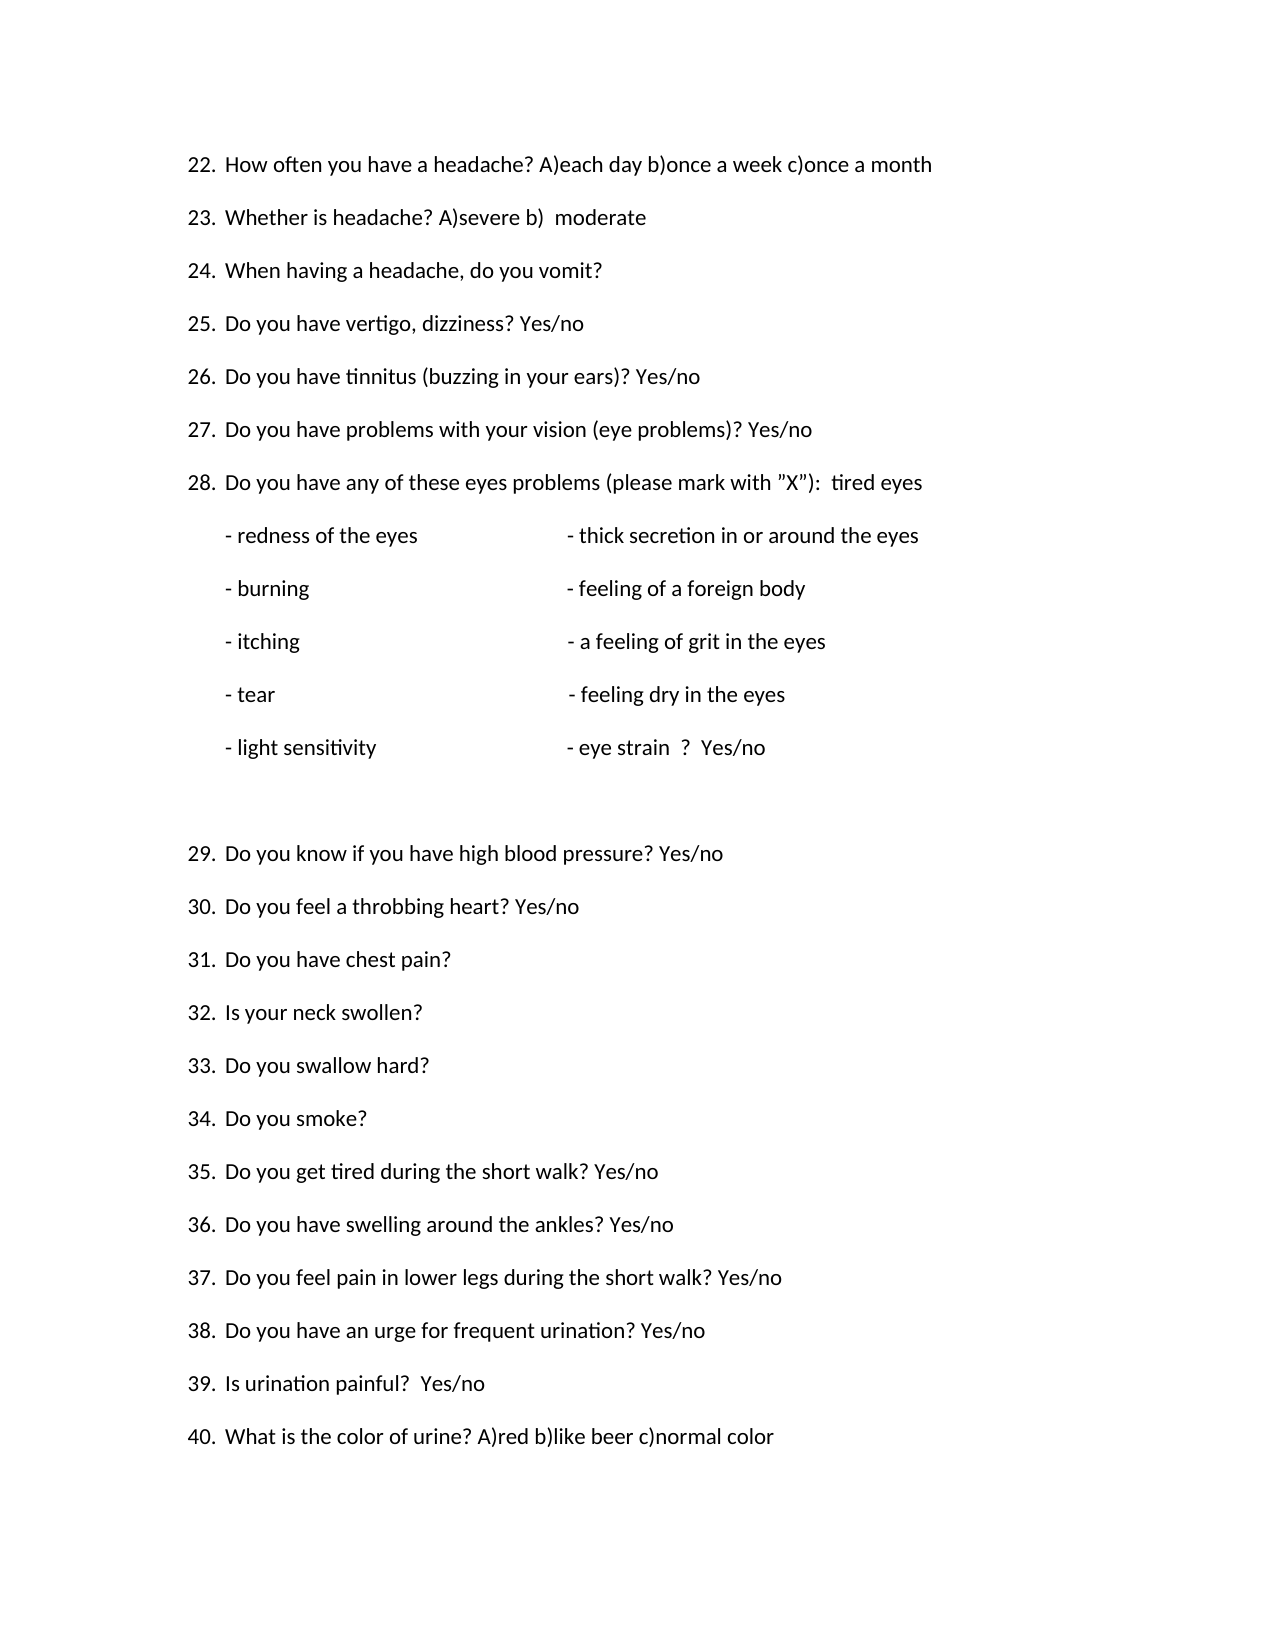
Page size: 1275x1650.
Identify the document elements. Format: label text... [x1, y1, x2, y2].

list - redness of the eyes - thick secretion in or around the eyes [225, 521, 1125, 549]
list Do you have an urge for frequent urination? Yes/no [187, 1316, 1125, 1344]
list Do you have vertigo, dizziness? Yes/no [187, 309, 1125, 337]
list Do you have problems with your vision (eye problems)? Yes/no [187, 415, 1125, 443]
list Do you have chest pain? [187, 945, 1125, 973]
list Do you have tinnitus (buzzing in your ears)? Yes/no [187, 362, 1125, 390]
list Do you feel pain in lower legs during the short walk? Yes/no [187, 1263, 1125, 1291]
list How often you have a headache? A)each day b)once a week c)once a month [187, 150, 1125, 178]
list - tear - feeling dry in the eyes [225, 680, 1125, 708]
list Is urination painful? Yes/no [187, 1369, 1125, 1397]
list Do you have any of these eyes problems (please mark with ”X”): tired eyes [187, 468, 1125, 496]
list Whether is headache? A)severe b) moderate [187, 203, 1125, 231]
list Do you know if you have high blood pressure? Yes/no [187, 839, 1125, 867]
list Do you smoke? [187, 1104, 1125, 1132]
list Do you get tired during the short walk? Yes/no [187, 1157, 1125, 1185]
list When having a headache, do you vomit? [187, 256, 1125, 284]
list - itching - a feeling of grit in the eyes [225, 627, 1125, 655]
list Do you have swelling around the ankles? Yes/no [187, 1210, 1125, 1238]
list Is your neck swollen? [187, 998, 1125, 1026]
list Do you feel a throbbing heart? Yes/no [187, 892, 1125, 920]
list - burning - feeling of a foreign body [225, 574, 1125, 602]
list What is the color of urine? A)red b)like beer c)normal color [187, 1422, 1125, 1451]
list - light sensitivity - eye strain ? Yes/no [225, 733, 1125, 761]
list Do you swallow hard? [187, 1051, 1125, 1079]
